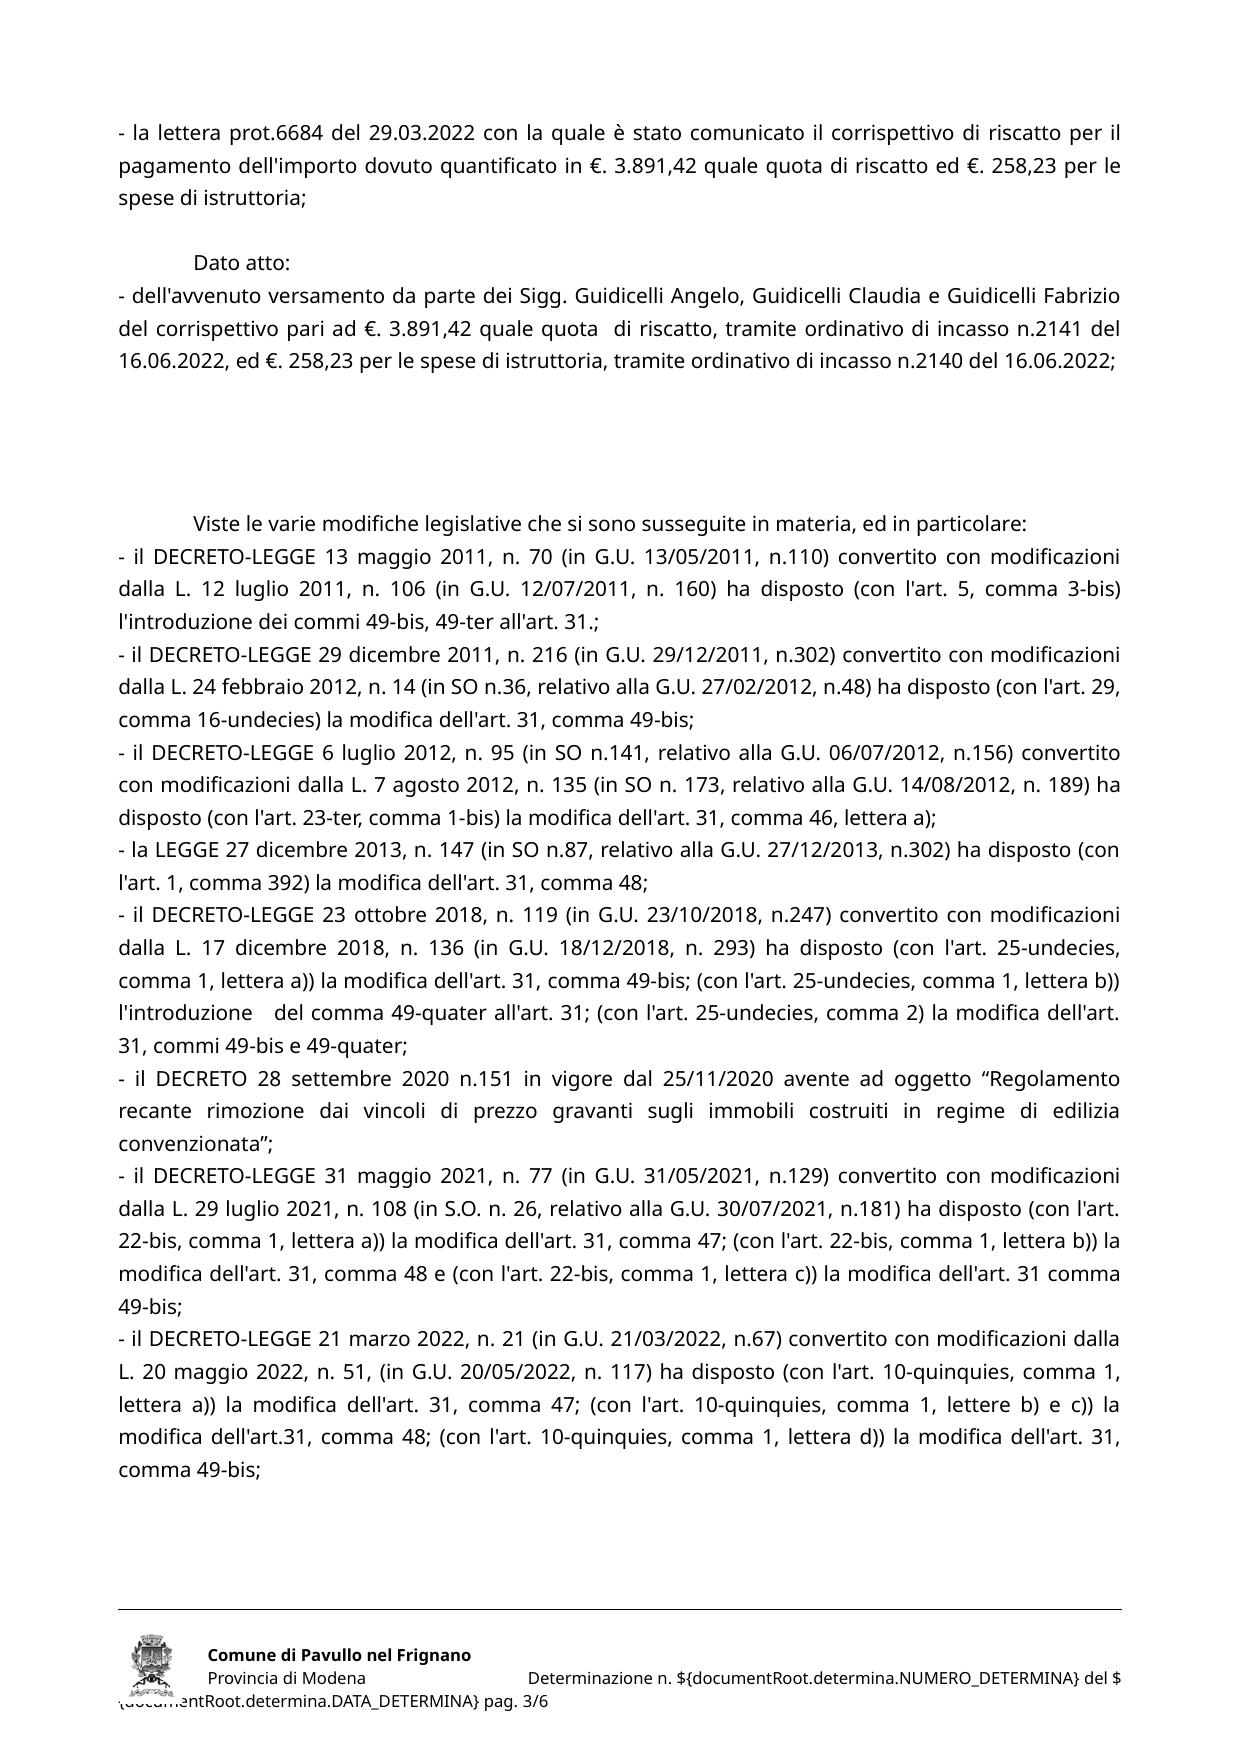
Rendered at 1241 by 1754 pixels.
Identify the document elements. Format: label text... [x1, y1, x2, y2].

text Dato atto: [118, 248, 1122, 277]
text - dell'avvenuto versamento da parte dei Sigg. Guidicelli Angelo, Guidicelli Claudia e Guidicelli Fabrizio del corrispettivo pari ad €. 3.891,42 quale quota di riscatto, tramite ordinativo di incasso n.2141 del 16.06.2022, ed €. 258,23 per le spese di istruttoria, tramite ordinativo di incasso n.2140 del 16.06.2022; [118, 281, 1122, 375]
picture [120, 1631, 183, 1704]
text - il DECRETO-LEGGE 6 luglio 2012, n. 95 (in SO n.141, relativo alla G.U. 06/07/2012, n.156) convertito con modificazioni dalla L. 7 agosto 2012, n. 135 (in SO n. 173, relativo alla G.U. 14/08/2012, n. 189) ha disposto (con l'art. 23-ter, comma 1-bis) la modifica dell'art. 31, comma 46, lettera a); [118, 738, 1122, 831]
text - il DECRETO-LEGGE 23 ottobre 2018, n. 119 (in G.U. 23/10/2018, n.247) convertito con modificazioni dalla L. 17 dicembre 2018, n. 136 (in G.U. 18/12/2018, n. 293) ha disposto (con l'art. 25-undecies, comma 1, lettera a)) la modifica dell'art. 31, comma 49-bis; (con l'art. 25-undecies, comma 1, lettera b)) l'introduzione del comma 49-quater all'art. 31; (con l'art. 25-undecies, comma 2) la modifica dell'art. 31, commi 49-bis e 49-quater; [118, 901, 1122, 1059]
text - la LEGGE 27 dicembre 2013, n. 147 (in SO n.87, relativo alla G.U. 27/12/2013, n.302) ha disposto (con l'art. 1, comma 392) la modifica dell'art. 31, comma 48; [118, 835, 1122, 896]
text - il DECRETO-LEGGE 13 maggio 2011, n. 70 (in G.U. 13/05/2011, n.110) convertito con modificazioni dalla L. 12 luglio 2011, n. 106 (in G.U. 12/07/2011, n. 160) ha disposto (con l'art. 5, comma 3-bis) l'introduzione dei commi 49-bis, 49-ter all'art. 31.; [118, 542, 1122, 636]
text - il DECRETO-LEGGE 31 maggio 2021, n. 77 (in G.U. 31/05/2021, n.129) convertito con modificazioni dalla L. 29 luglio 2021, n. 108 (in S.O. n. 26, relativo alla G.U. 30/07/2021, n.181) ha disposto (con l'art. 22-bis, comma 1, lettera a)) la modifica dell'art. 31, comma 47; (con l'art. 22-bis, comma 1, lettera b)) la modifica dell'art. 31, comma 48 e (con l'art. 22-bis, comma 1, lettera c)) la modifica dell'art. 31 comma 49-bis; [118, 1161, 1122, 1320]
text - il DECRETO 28 settembre 2020 n.151 in vigore dal 25/11/2020 avente ad oggetto “Regolamento recante rimozione dai vincoli di prezzo gravanti sugli immobili costruiti in regime di edilizia convenzionata”; [118, 1064, 1122, 1157]
text - il DECRETO-LEGGE 21 marzo 2022, n. 21 (in G.U. 21/03/2022, n.67) convertito con modificazioni dalla L. 20 maggio 2022, n. 51, (in G.U. 20/05/2022, n. 117) ha disposto (con l'art. 10-quinquies, comma 1, lettera a)) la modifica dell'art. 31, comma 47; (con l'art. 10-quinquies, comma 1, lettere b) e c)) la modifica dell'art.31, comma 48; (con l'art. 10-quinquies, comma 1, lettera d)) la modifica dell'art. 31, comma 49-bis; [118, 1324, 1122, 1483]
text - la lettera prot.6684 del 29.03.2022 con la quale è stato comunicato il corrispettivo di riscatto per il pagamento dell'importo dovuto quantificato in €. 3.891,42 quale quota di riscatto ed €. 258,23 per le spese di istruttoria; [118, 118, 1122, 212]
text - il DECRETO-LEGGE 29 dicembre 2011, n. 216 (in G.U. 29/12/2011, n.302) convertito con modificazioni dalla L. 24 febbraio 2012, n. 14 (in SO n.36, relativo alla G.U. 27/02/2012, n.48) ha disposto (con l'art. 29, comma 16-undecies) la modifica dell'art. 31, comma 49-bis; [118, 640, 1122, 733]
text Viste le varie modifiche legislative che si sono susseguite in materia, ed in particolare: [118, 509, 1122, 538]
